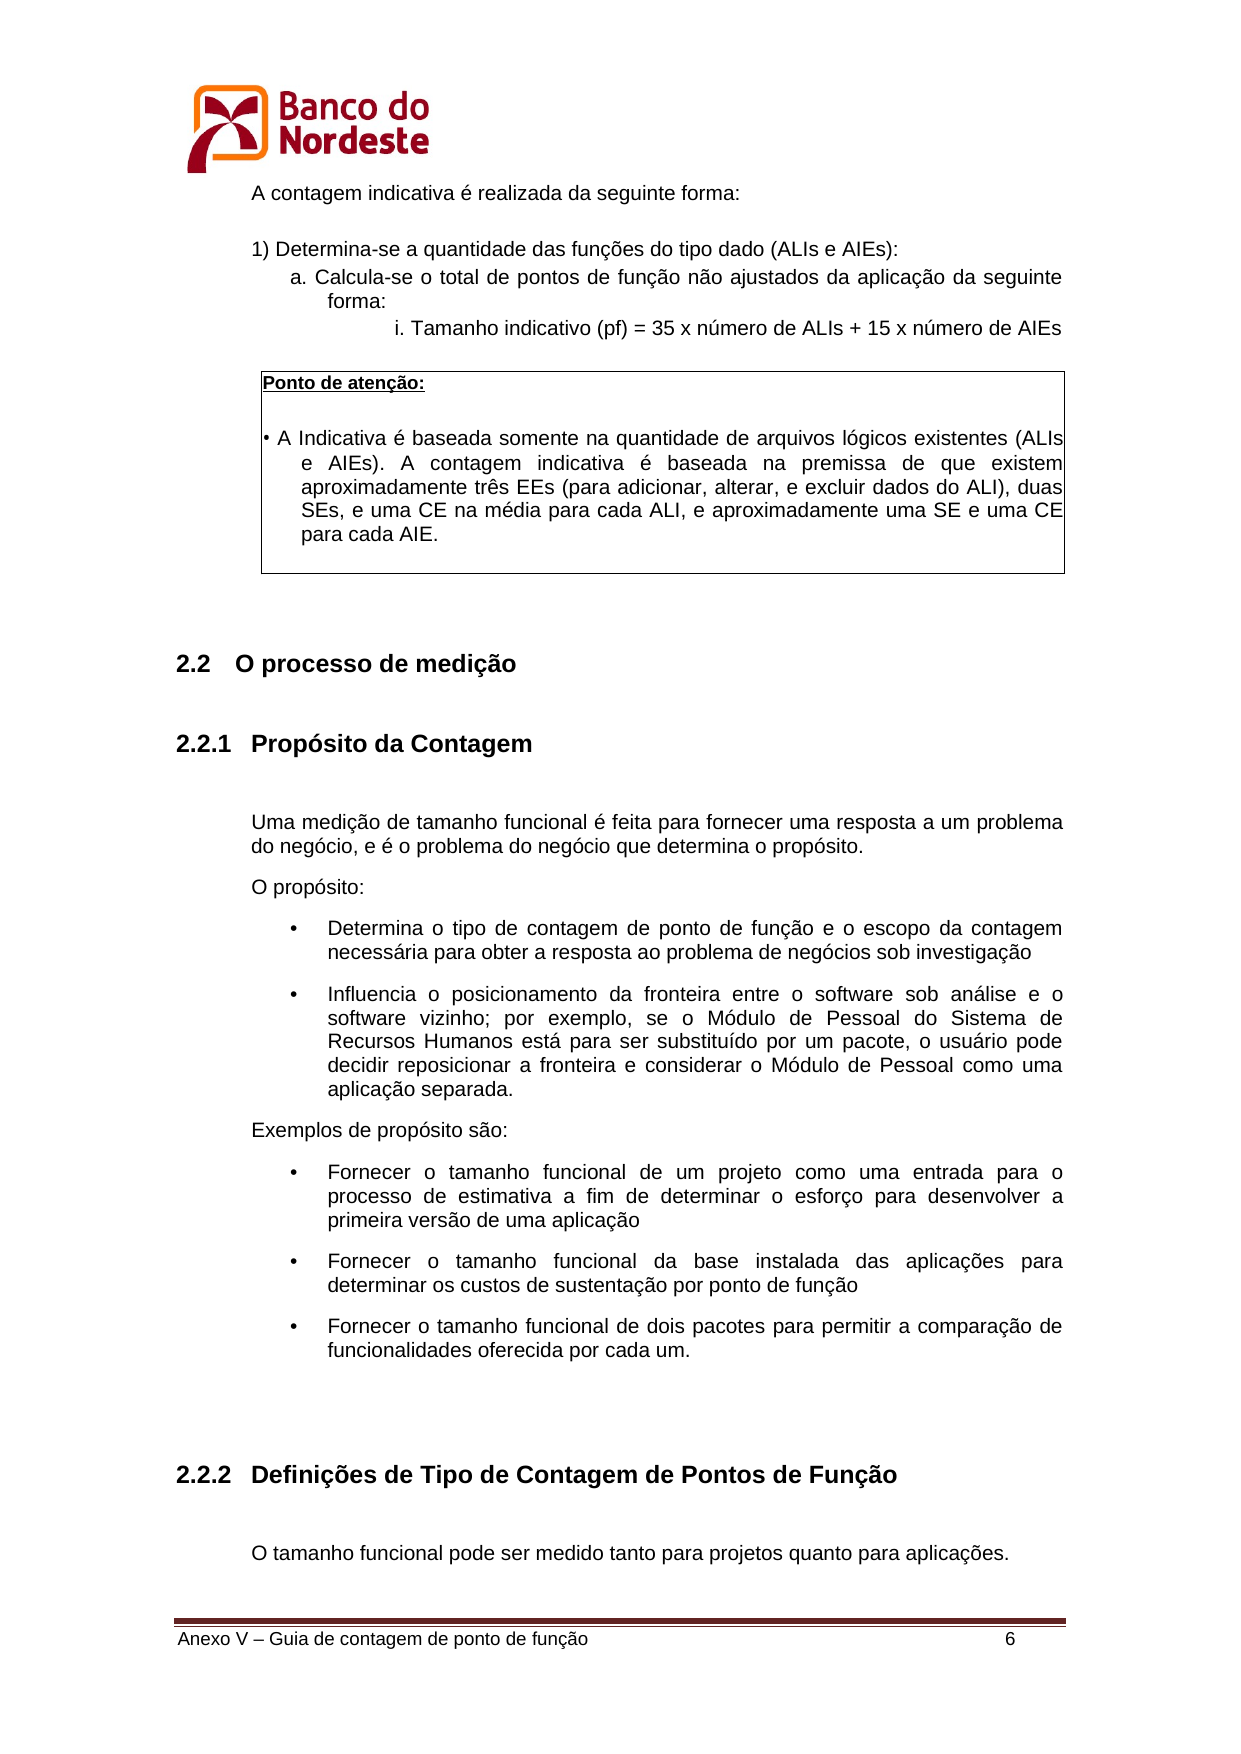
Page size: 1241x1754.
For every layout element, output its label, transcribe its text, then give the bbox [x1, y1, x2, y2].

list Fornecer o tamanho funcional de dois pacotes para permitir a comparação de funcionalidades oferecida por cada um. [290, 1314, 1064, 1362]
list Influencia o posicionamento da fronteira entre o software sob análise e o software vizinho; por exemplo, se o Módulo de Pessoal do Sistema de Recursos Humanos está para ser substituído por um pacote, o usuário pode decidir reposicionar a fronteira e considerar o Módulo de Pessoal como uma aplicação separada. [290, 981, 1064, 1101]
text O tamanho funcional pode ser medido tanto para projetos quanto para aplicações. [251, 1541, 1064, 1565]
text 1) Determina-se a quantidade das funções do tipo dado (ALIs e AIEs): [251, 237, 1064, 261]
text O propósito: [251, 875, 1064, 899]
text Ponto de atenção: [262, 372, 1064, 394]
text A contagem indicativa é realizada da seguinte forma: [251, 181, 1064, 205]
list Determina o tipo de contagem de ponto de função e o escopo da contagem necessária para obter a resposta ao problema de negócios sob investigação [290, 916, 1064, 964]
text a. Calcula-se o total de pontos de função não ajustados da aplicação da seguinte forma: [290, 264, 1064, 312]
picture [177, 75, 436, 181]
list Fornecer o tamanho funcional de um projeto como uma entrada para o processo de estimativa a fim de determinar o esforço para desenvolver a primeira versão de uma aplicação [290, 1159, 1064, 1231]
subtitle Propósito da Contagem [176, 729, 1066, 758]
text Exemplos de propósito são: [251, 1118, 1064, 1142]
text Uma medição de tamanho funcional é feita para fornecer uma resposta a um problema do negócio, e é o problema do negócio que determina o propósito. [251, 810, 1064, 858]
text • A Indicativa é baseada somente na quantidade de arquivos lógicos existentes (ALIs e AIEs). A contagem indicativa é baseada na premissa de que existem aproximadamente três EEs (para adicionar, alterar, e excluir dados do ALI), duas SEs, e uma CE na média para cada ALI, e aproximadamente uma SE e uma CE para cada AIE. [262, 423, 1064, 546]
subtitle Definições de Tipo de Contagem de Pontos de Função [176, 1460, 1066, 1489]
subtitle O processo de medição [176, 649, 1066, 678]
text i. Tamanho indicativo (pf) = 35 x número de ALIs + 15 x número de AIEs [274, 316, 1062, 340]
list Fornecer o tamanho funcional da base instalada das aplicações para determinar os custos de sustentação por ponto de função [290, 1249, 1064, 1297]
